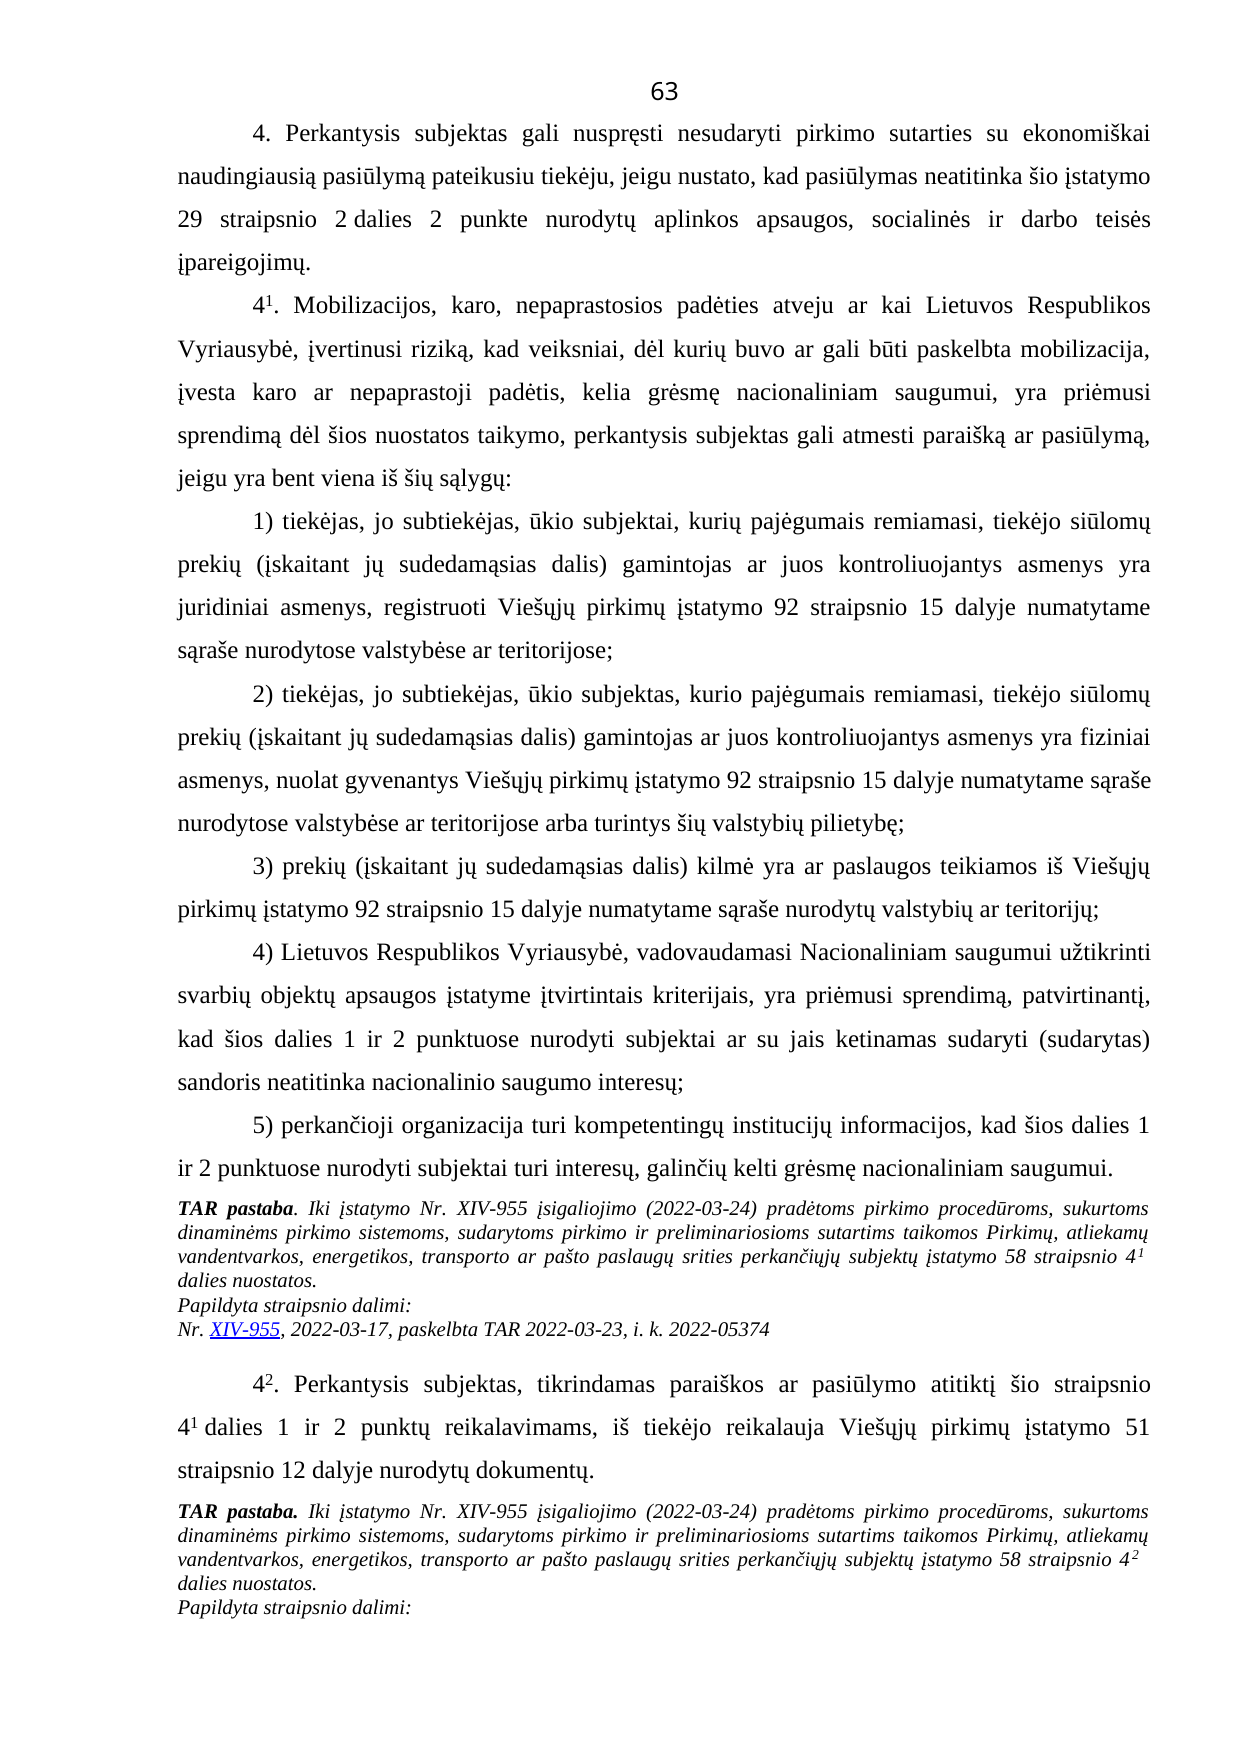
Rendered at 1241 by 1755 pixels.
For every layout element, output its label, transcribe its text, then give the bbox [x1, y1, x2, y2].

text 1) tiekėjas, jo subtiekėjas, ūkio subjektai, kurių pajėgumais remiamasi, tiekėjo siūlomų prekių (įskaitant jų sudedamąsias dalis) gamintojas ar juos kontroliuojantys asmenys yra juridiniai asmenys, registruoti Viešųjų pirkimų įstatymo 92 straipsnio 15 dalyje numatytame sąraše nurodytose valstybėse ar teritorijose; [177, 506, 1152, 664]
text 4) Lietuvos Respublikos Vyriausybė, vadovaudamasi Nacionaliniam saugumui užtikrinti svarbių objektų apsaugos įstatyme įtvirtintais kriterijais, yra priėmusi sprendimą, patvirtinantį, kad šios dalies 1 ir 2 punktuose nurodyti subjektai ar su jais ketinamas sudaryti (sudarytas) sandoris neatitinka nacionalinio saugumo interesų; [177, 937, 1152, 1096]
text TAR pastaba. Iki įstatymo Nr. XIV-955 įsigaliojimo (2022-03-24) pradėtoms pirkimo procedūroms, sukurtoms dinaminėms pirkimo sistemoms, sudarytoms pirkimo ir preliminariosioms sutartims taikomos Pirkimų, atliekamų vandentvarkos, energetikos, transporto ar pašto paslaugų srities perkančiųjų subjektų įstatymo 58 straipsnio 42 dalies nuostatos. [177, 1499, 1152, 1595]
text Papildyta straipsnio dalimi: [177, 1595, 1152, 1619]
text 3) prekių (įskaitant jų sudedamąsias dalis) kilmė yra ar paslaugos teikiamos iš Viešųjų pirkimų įstatymo 92 straipsnio 15 dalyje numatytame sąraše nurodytų valstybių ar teritorijų; [177, 851, 1152, 923]
text 42. Perkantysis subjektas, tikrindamas paraiškos ar pasiūlymo atitiktį šio straipsnio 41 dalies 1 ir 2 punktų reikalavimams, iš tiekėjo reikalauja Viešųjų pirkimų įstatymo 51 straipsnio 12 dalyje nurodytų dokumentų. [177, 1369, 1152, 1484]
text 2) tiekėjas, jo subtiekėjas, ūkio subjektas, kurio pajėgumais remiamasi, tiekėjo siūlomų prekių (įskaitant jų sudedamąsias dalis) gamintojas ar juos kontroliuojantys asmenys yra fiziniai asmenys, nuolat gyvenantys Viešųjų pirkimų įstatymo 92 straipsnio 15 dalyje numatytame sąraše nurodytose valstybėse ar teritorijose arba turintys šių valstybių pilietybę; [177, 679, 1152, 837]
text 41. Mobilizacijos, karo, nepaprastosios padėties atveju ar kai Lietuvos Respublikos Vyriausybė, įvertinusi riziką, kad veiksniai, dėl kurių buvo ar gali būti paskelbta mobilizacija, įvesta karo ar nepaprastoji padėtis, kelia grėsmę nacionaliniam saugumui, yra priėmusi sprendimą dėl šios nuostatos taikymo, perkantysis subjektas gali atmesti paraišką ar pasiūlymą, jeigu yra bent viena iš šių sąlygų: [177, 291, 1152, 492]
text 5) perkančioji organizacija turi kompetentingų institucijų informacijos, kad šios dalies 1 ir 2 punktuose nurodyti subjektai turi interesų, galinčių kelti grėsmę nacionaliniam saugumui. [177, 1110, 1152, 1182]
text TAR pastaba. Iki įstatymo Nr. XIV-955 įsigaliojimo (2022-03-24) pradėtoms pirkimo procedūroms, sukurtoms dinaminėms pirkimo sistemoms, sudarytoms pirkimo ir preliminariosioms sutartims taikomos Pirkimų, atliekamų vandentvarkos, energetikos, transporto ar pašto paslaugų srities perkančiųjų subjektų įstatymo 58 straipsnio 41 dalies nuostatos. [177, 1196, 1152, 1292]
text 4. Perkantysis subjektas gali nuspręsti nesudaryti pirkimo sutarties su ekonomiškai naudingiausią pasiūlymą pateikusiu tiekėju, jeigu nustato, kad pasiūlymas neatitinka šio įstatymo 29 straipsnio 2 dalies 2 punkte nurodytų aplinkos apsaugos, socialinės ir darbo teisės įpareigojimų. [177, 118, 1152, 276]
text Papildyta straipsnio dalimi: [177, 1292, 1152, 1317]
text Nr. XIV-955, 2022-03-17, paskelbta TAR 2022-03-23, i. k. 2022-05374 [177, 1317, 1152, 1341]
